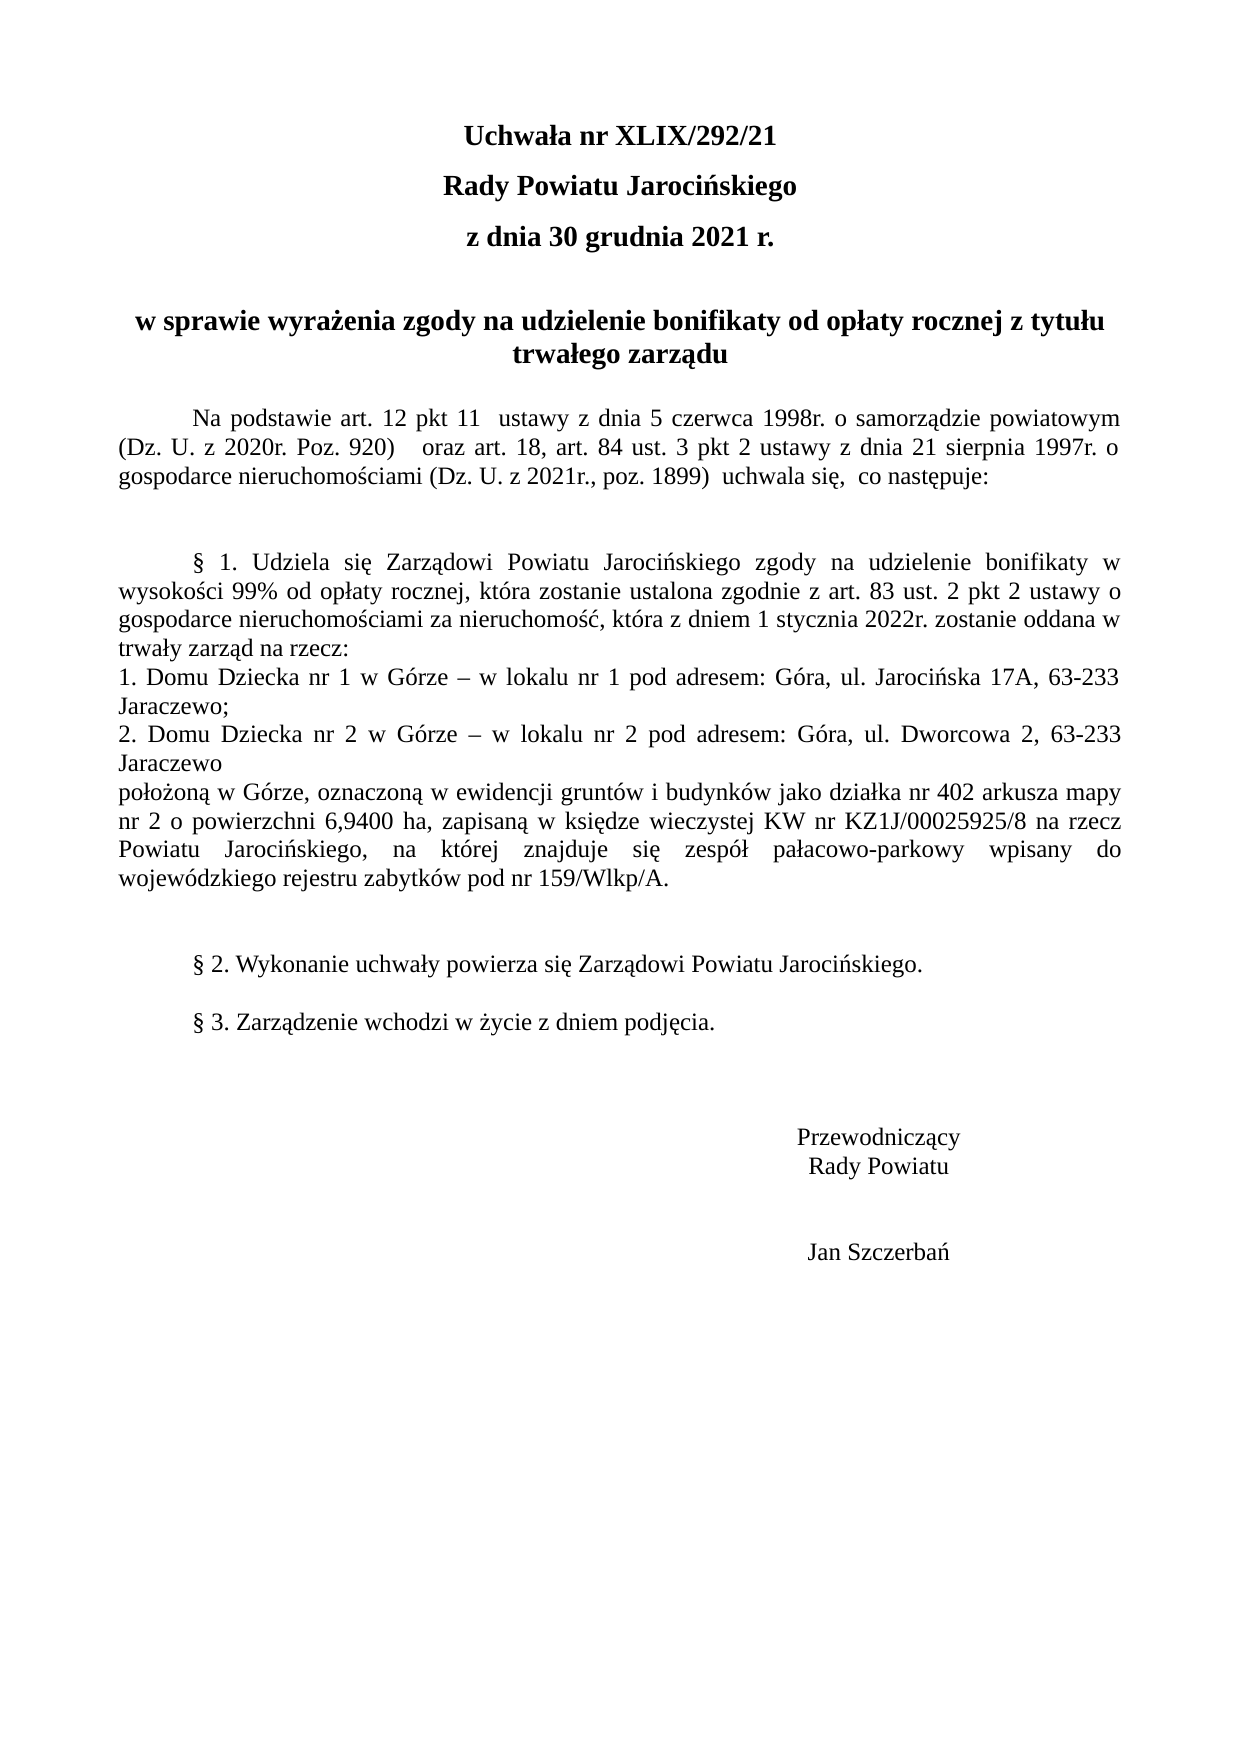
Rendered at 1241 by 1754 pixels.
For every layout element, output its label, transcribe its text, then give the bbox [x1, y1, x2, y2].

text Uchwała nr XLIX/292/21 [118, 118, 1122, 152]
text 1. Domu Dziecka nr 1 w Górze – w lokalu nr 1 pod adresem: Góra, ul. Jarocińska 17A, 63-233 Jaraczewo; [118, 662, 1122, 719]
text Rady Powiatu [635, 1151, 1122, 1179]
text § 3. Zarządzenie wchodzi w życie z dniem podjęcia. [118, 1007, 1122, 1036]
text § 2. Wykonanie uchwały powierza się Zarządowi Powiatu Jarocińskiego. [118, 949, 1122, 978]
text Jan Szczerbań [635, 1237, 1122, 1266]
text Rady Powiatu Jarocińskiego [118, 168, 1122, 202]
text w sprawie wyrażenia zgody na udzielenie bonifikaty od opłaty rocznej z tytułu trwałego zarządu [118, 303, 1122, 370]
text Na podstawie art. 12 pkt 11 ustawy z dnia 5 czerwca 1998r. o samorządzie powiatowym (Dz. U. z 2020r. Poz. 920) oraz art. 18, art. 84 ust. 3 pkt 2 ustawy z dnia 21 sierpnia 1997r. o gospodarce nieruchomościami (Dz. U. z 2021r., poz. 1899) uchwala się, co następuje: [118, 403, 1122, 489]
text z dnia 30 grudnia 2021 r. [118, 219, 1122, 252]
text 2. Domu Dziecka nr 2 w Górze – w lokalu nr 2 pod adresem: Góra, ul. Dworcowa 2, 63-233 Jaraczewo [118, 719, 1122, 777]
text Przewodniczący [635, 1122, 1122, 1151]
text § 1. Udziela się Zarządowi Powiatu Jarocińskiego zgody na udzielenie bonifikaty w wysokości 99% od opłaty rocznej, która zostanie ustalona zgodnie z art. 83 ust. 2 pkt 2 ustawy o gospodarce nieruchomościami za nieruchomość, która z dniem 1 stycznia 2022r. zostanie oddana w trwały zarząd na rzecz: [118, 547, 1122, 662]
text położoną w Górze, oznaczoną w ewidencji gruntów i budynków jako działka nr 402 arkusza mapy nr 2 o powierzchni 6,9400 ha, zapisaną w księdze wieczystej KW nr KZ1J/00025925/8 na rzecz Powiatu Jarocińskiego, na której znajduje się zespół pałacowo-parkowy wpisany do wojewódzkiego rejestru zabytków pod nr 159/Wlkp/A. [118, 777, 1122, 892]
